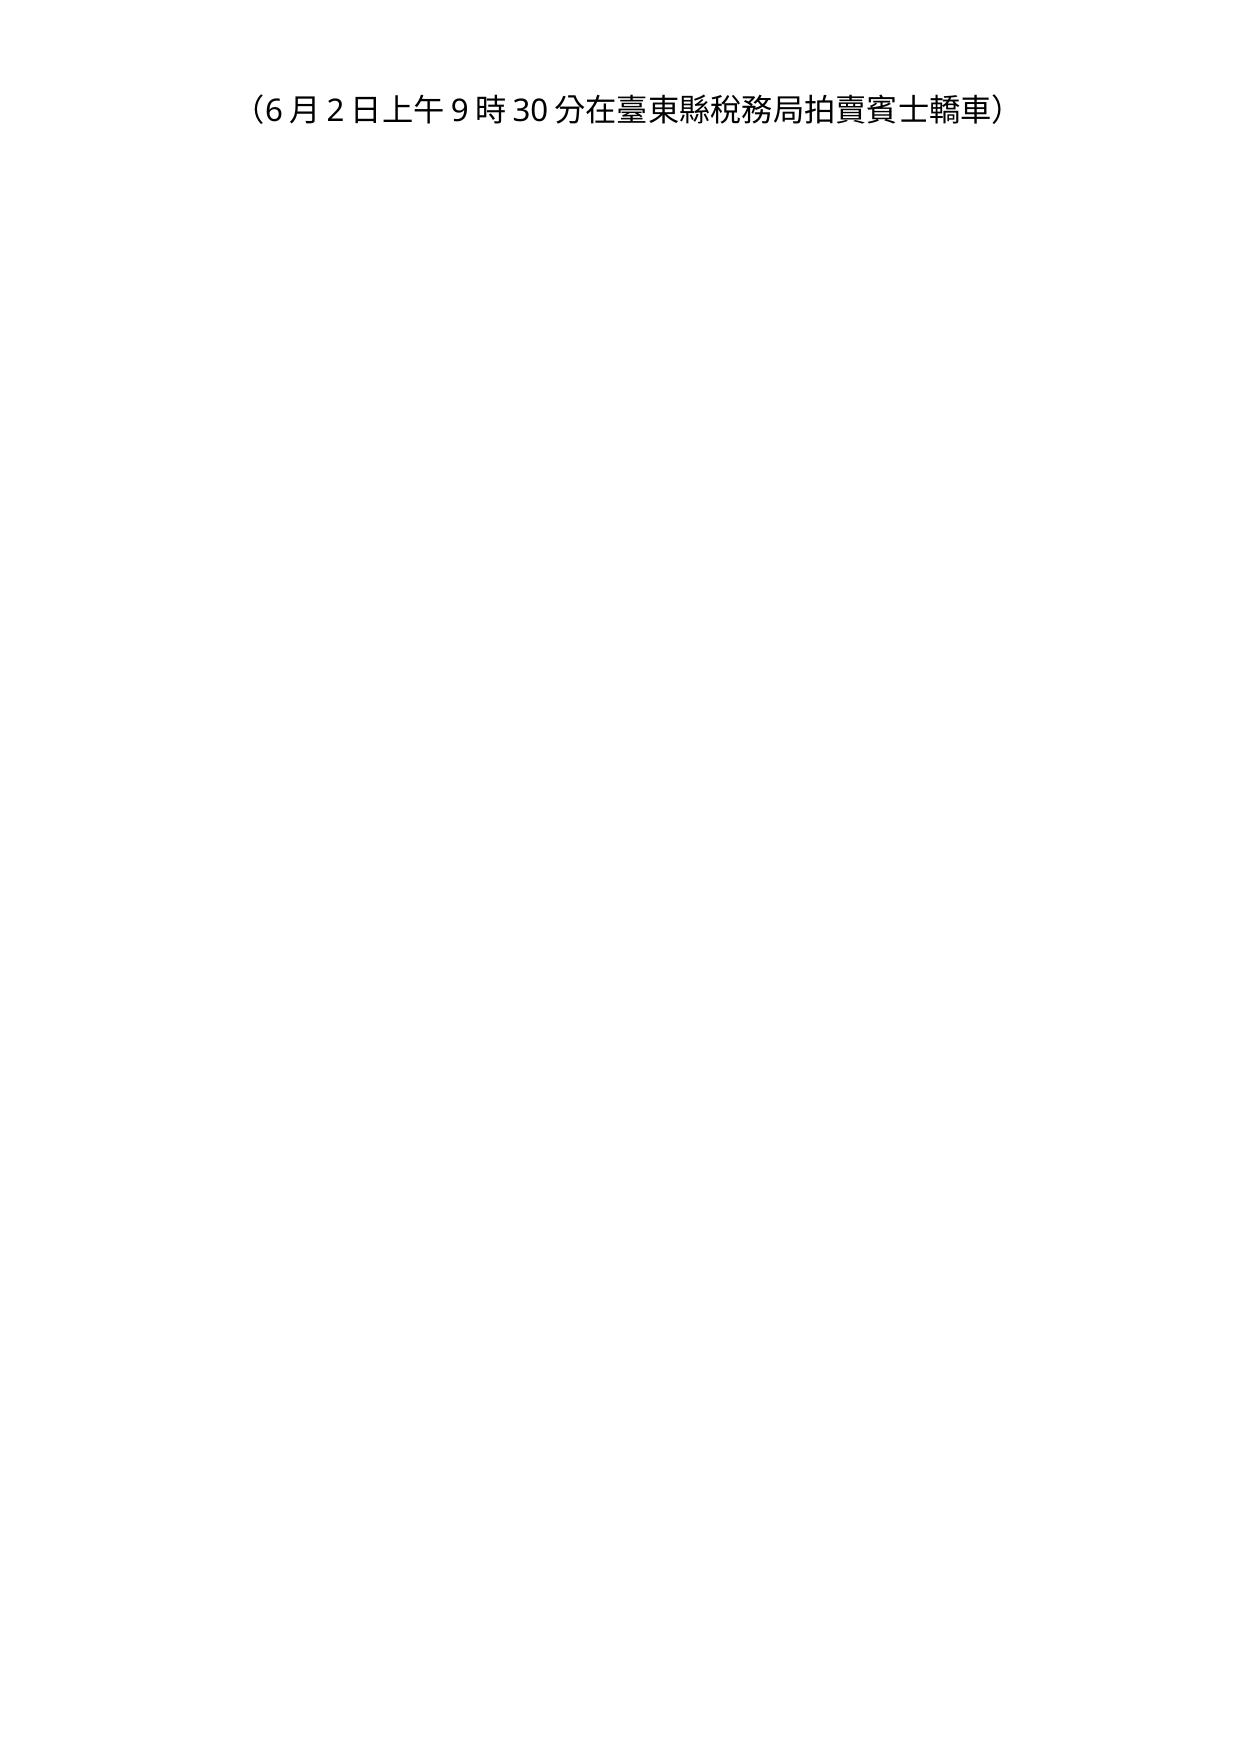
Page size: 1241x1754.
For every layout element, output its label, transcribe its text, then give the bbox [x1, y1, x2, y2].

text （6月2日上午9時30分在臺東縣稅務局拍賣賓士轎車） [169, 71, 1087, 146]
